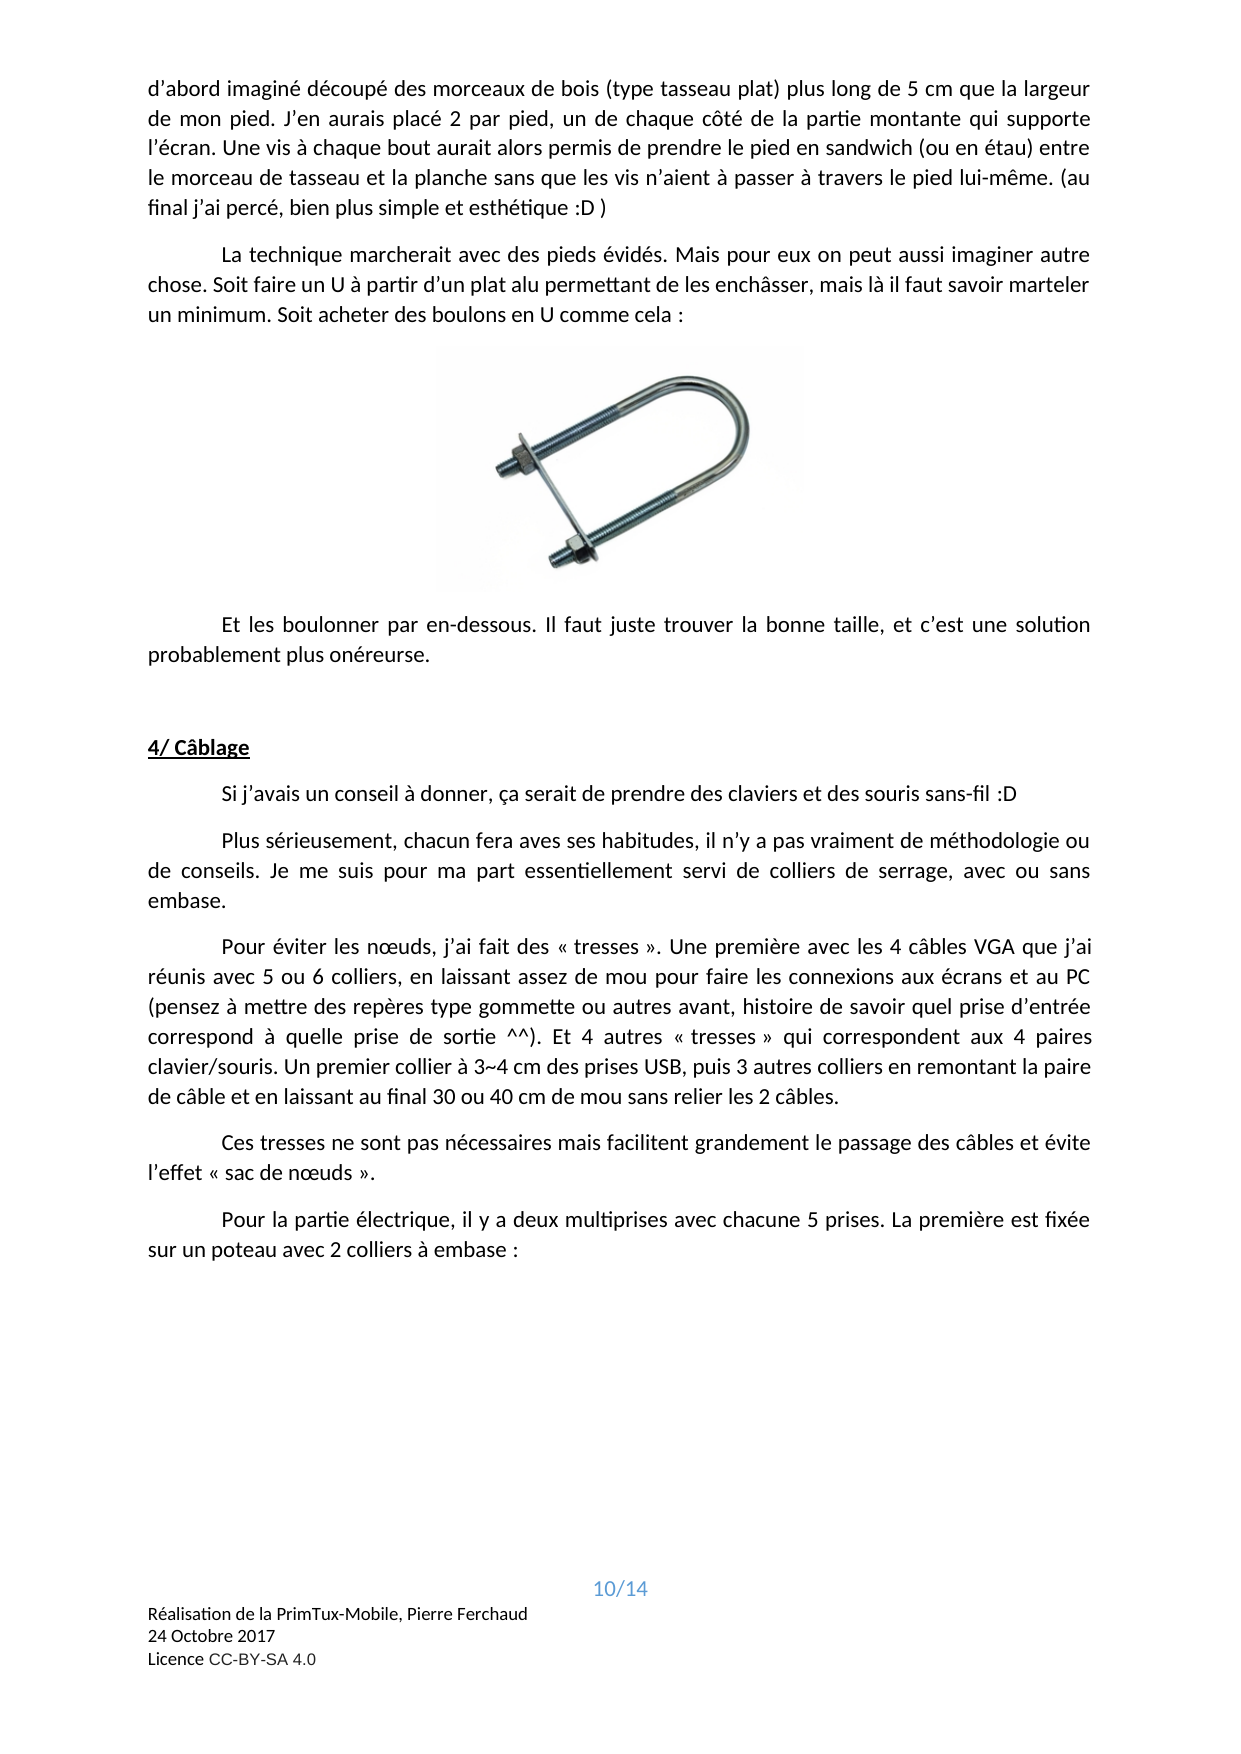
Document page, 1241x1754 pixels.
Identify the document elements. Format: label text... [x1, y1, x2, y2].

text Ces tresses ne sont pas nécessaires mais facilitent grandement le passage des câbles et évite l’effet « sac de nœuds ». [148, 1128, 1093, 1186]
picture [436, 346, 804, 592]
text 4/ Câblage [148, 733, 1093, 761]
text Plus sérieusement, chacun fera aves ses habitudes, il n’y a pas vraiment de méthodologie ou de conseils. Je me suis pour ma part essentiellement servi de colliers de serrage, avec ou sans embase. [148, 826, 1093, 914]
text Pour éviter les nœuds, j’ai fait des « tresses ». Une première avec les 4 câbles VGA que j’ai réunis avec 5 ou 6 colliers, en laissant assez de mou pour faire les connexions aux écrans et au PC (pensez à mettre des repères type gommette ou autres avant, histoire de savoir quel prise d’entrée correspond à quelle prise de sortie ^^). Et 4 autres « tresses » qui correspondent aux 4 paires clavier/souris. Un premier collier à 3~4 cm des prises USB, puis 3 autres colliers en remontant la paire de câble et en laissant au final 30 ou 40 cm de mou sans relier les 2 câbles. [148, 932, 1093, 1110]
text d’abord imaginé découpé des morceaux de bois (type tasseau plat) plus long de 5 cm que la largeur de mon pied. J’en aurais placé 2 par pied, un de chaque côté de la partie montante qui supporte l’écran. Une vis à chaque bout aurait alors permis de prendre le pied en sandwich (ou en étau) entre le morceau de tasseau et la planche sans que les vis n’aient à passer à travers le pied lui-même. (au final j’ai percé, bien plus simple et esthétique :D ) [148, 74, 1093, 221]
text Et les boulonner par en-dessous. Il faut juste trouver la bonne taille, et c’est une solution probablement plus onéreurse. [148, 610, 1093, 668]
text La technique marcherait avec des pieds évidés. Mais pour eux on peut aussi imaginer autre chose. Soit faire un U à partir d’un plat alu permettant de les enchâsser, mais là il faut savoir marteler un minimum. Soit acheter des boulons en U comme cela : [148, 240, 1093, 328]
text Si j’avais un conseil à donner, ça serait de prendre des claviers et des souris sans-fil :D [148, 779, 1093, 808]
text Pour la partie électrique, il y a deux multiprises avec chacune 5 prises. La première est fixée sur un poteau avec 2 colliers à embase : [148, 1205, 1093, 1263]
